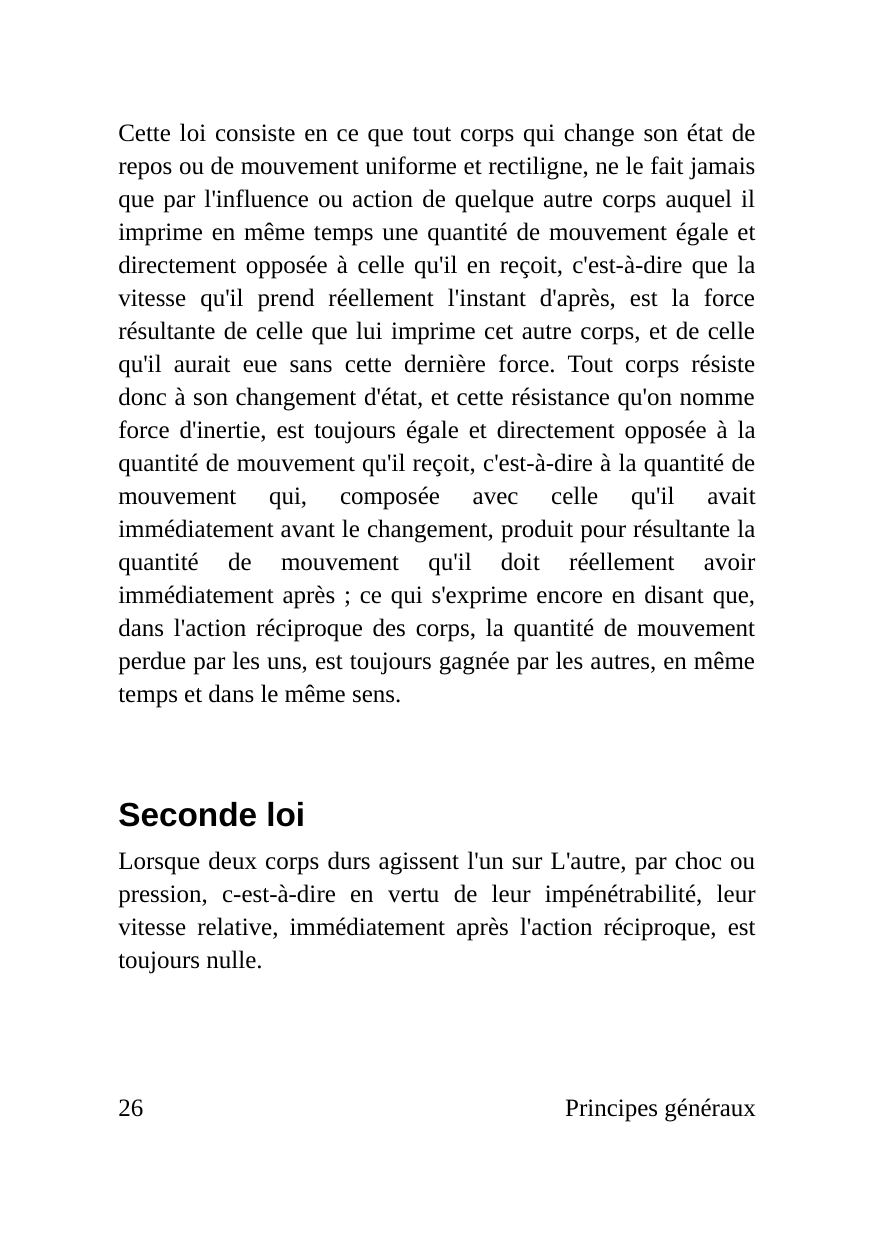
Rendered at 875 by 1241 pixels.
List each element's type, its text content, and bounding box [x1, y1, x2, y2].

subtitle Seconde loi [118, 796, 756, 834]
text Cette loi consiste en ce que tout corps qui change son état de repos ou de mouvement uniforme et rectiligne, ne le fait jamais que par l'influence ou action de quelque autre corps auquel il imprime en même temps une quantité de mouvement égale et directement opposée à celle qu'il en reçoit, c'est-à-dire que la vitesse qu'il prend réellement l'instant d'après, est la force résultante de celle que lui imprime cet autre corps, et de celle qu'il aurait eue sans cette dernière force. Tout corps résiste donc à son changement d'état, et cette résistance qu'on nomme force d'inertie, est toujours égale et directement opposée à la quantité de mouvement qu'il reçoit, c'est-à-dire à la quantité de mouvement qui, composée avec celle qu'il avait immédiatement avant le changement, produit pour résultante la quantité de mouvement qu'il doit réellement avoir immédiatement après ; ce qui s'exprime encore en disant que, dans l'action réciproque des corps, la quantité de mouvement perdue par les uns, est toujours gagnée par les autres, en même temps et dans le même sens. [118, 118, 756, 708]
text Lorsque deux corps durs agissent l'un sur L'autre, par choc ou pression, c-est-à-dire en vertu de leur impénétrabilité, leur vitesse relative, immédiatement après l'action réciproque, est toujours nulle. [118, 846, 756, 974]
